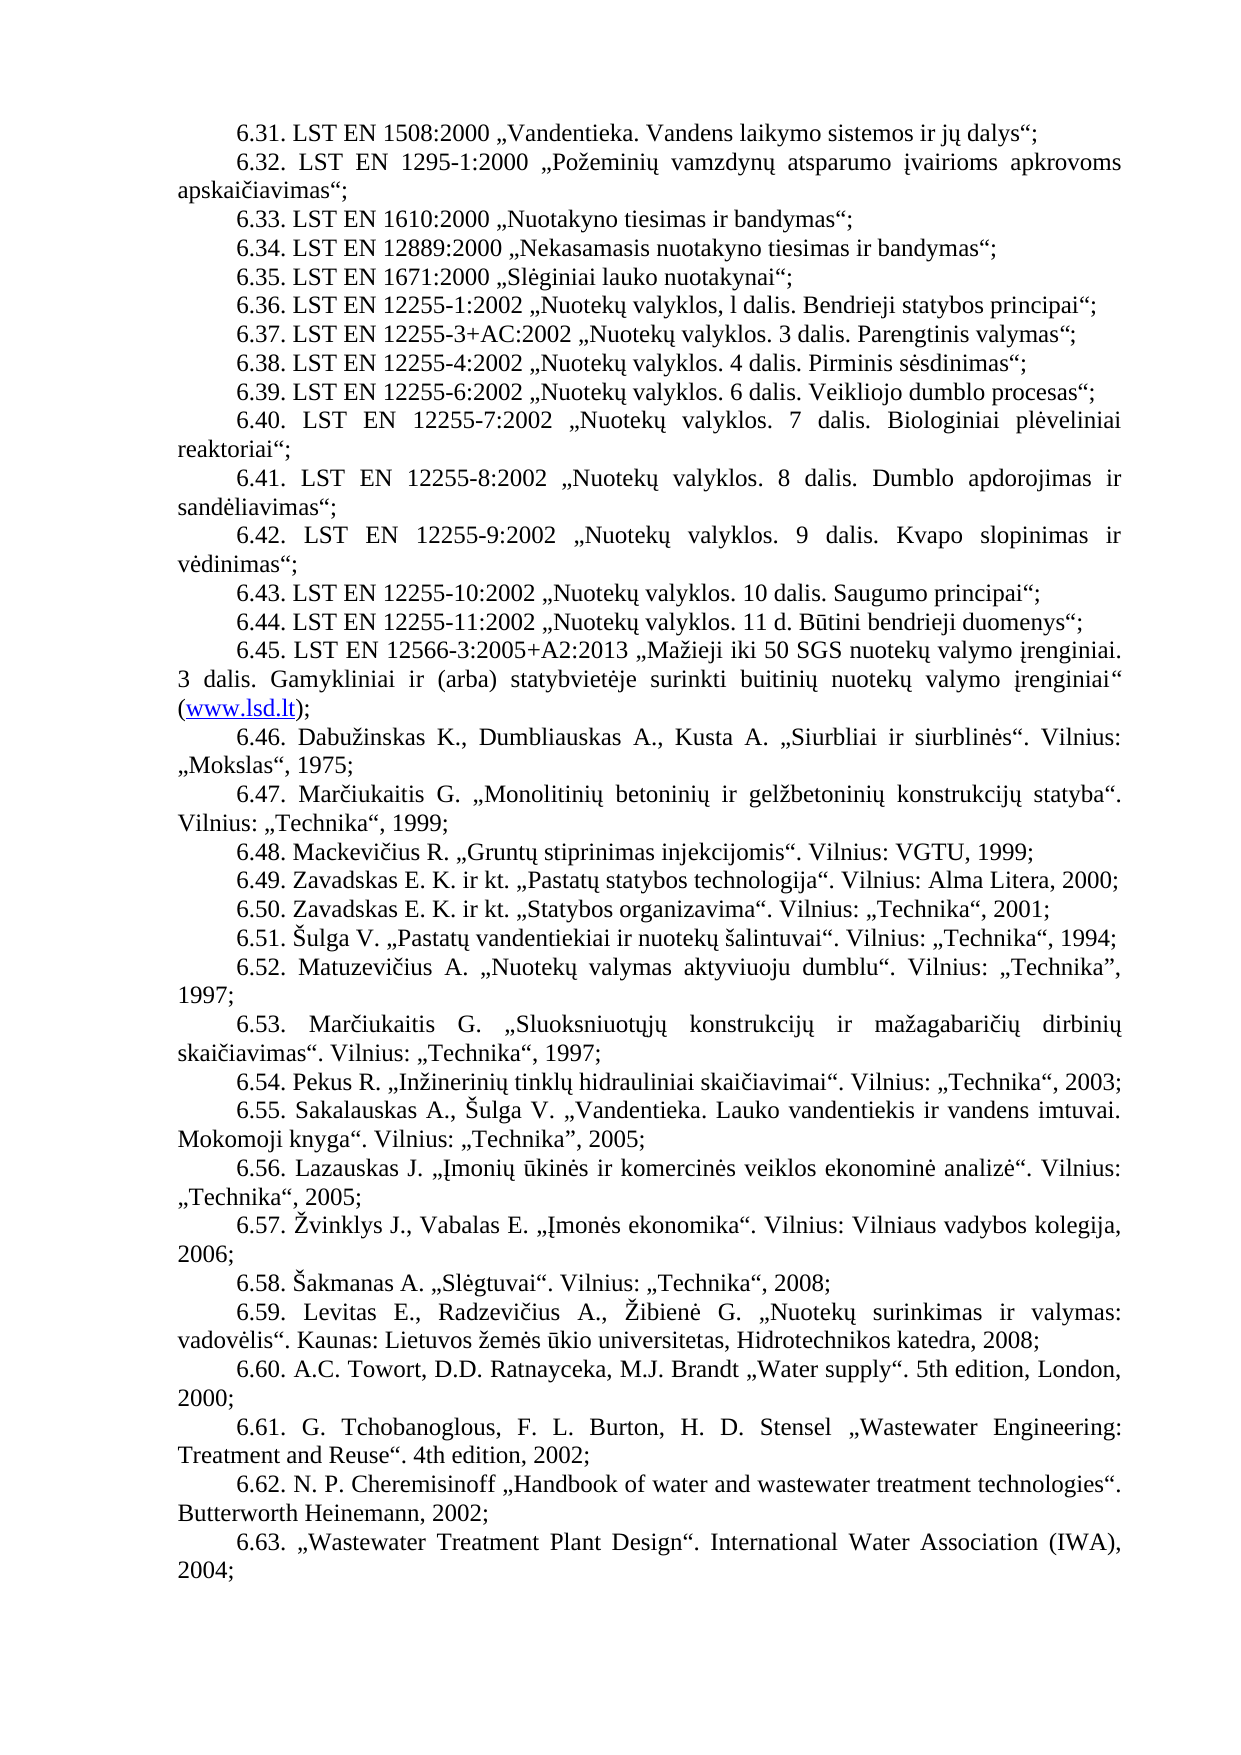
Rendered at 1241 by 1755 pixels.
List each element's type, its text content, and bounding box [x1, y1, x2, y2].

text 6.38. LST EN 12255-4:2002 „Nuotekų valyklos. 4 dalis. Pirminis sėsdinimas“; [177, 348, 1122, 377]
text 6.35. LST EN 1671:2000 „Slėginiai lauko nuotakynai“; [177, 262, 1122, 291]
text 6.49. Zavadskas E. K. ir kt. „Pastatų statybos technologija“. Vilnius: Alma Litera, 2000; [177, 866, 1122, 894]
text 6.60. A.C. Towort, D.D. Ratnayceka, M.J. Brandt „Water supply“. 5th edition, London, 2000; [177, 1354, 1122, 1412]
text 6.48. Mackevičius R. „Gruntų stiprinimas injekcijomis“. Vilnius: VGTU, 1999; [177, 837, 1122, 866]
text 6.34. LST EN 12889:2000 „Nekasamasis nuotakyno tiesimas ir bandymas“; [177, 233, 1122, 262]
text 6.55. Sakalauskas A., Šulga V. „Vandentieka. Lauko vandentiekis ir vandens imtuvai. Mokomoji knyga“. Vilnius: „Technika”, 2005; [177, 1096, 1122, 1153]
text 6.54. Pekus R. „Inžinerinių tinklų hidrauliniai skaičiavimai“. Vilnius: „Technika“, 2003; [177, 1067, 1122, 1096]
text 6.43. LST EN 12255-10:2002 „Nuotekų valyklos. 10 dalis. Saugumo principai“; [177, 578, 1122, 607]
text 6.31. LST EN 1508:2000 „Vandentieka. Vandens laikymo sistemos ir jų dalys“; [177, 118, 1122, 147]
text 6.62. N. P. Cheremisinoff „Handbook of water and wastewater treatment technologies“. Butterworth Heinemann, 2002; [177, 1469, 1122, 1527]
text 6.59. Levitas E., Radzevičius A., Žibienė G. „Nuotekų surinkimas ir valymas: vadovėlis“. Kaunas: Lietuvos žemės ūkio universitetas, Hidrotechnikos katedra, 2008; [177, 1297, 1122, 1354]
text 6.52. Matuzevičius A. „Nuotekų valymas aktyviuoju dumblu“. Vilnius: „Technika”, 1997; [177, 952, 1122, 1009]
text 6.37. LST EN 12255-3+AC:2002 „Nuotekų valyklos. 3 dalis. Parengtinis valymas“; [177, 319, 1122, 348]
text 6.57. Žvinklys J., Vabalas E. „Įmonės ekonomika“. Vilnius: Vilniaus vadybos kolegija, 2006; [177, 1211, 1122, 1268]
text 6.32. LST EN 1295-1:2000 „Požeminių vamzdynų atsparumo įvairioms apkrovoms apskaičiavimas“; [177, 147, 1122, 204]
text 6.44. LST EN 12255-11:2002 „Nuotekų valyklos. 11 d. Būtini bendrieji duomenys“; [177, 607, 1122, 636]
text 6.58. Šakmanas A. „Slėgtuvai“. Vilnius: „Technika“, 2008; [177, 1268, 1122, 1297]
text 6.41. LST EN 12255-8:2002 „Nuotekų valyklos. 8 dalis. Dumblo apdorojimas ir sandėliavimas“; [177, 463, 1122, 521]
text 6.53. Marčiukaitis G. „Sluoksniuotųjų konstrukcijų ir mažagabaričių dirbinių skaičiavimas“. Vilnius: „Technika“, 1997; [177, 1009, 1122, 1067]
text 6.36. LST EN 12255-1:2002 „Nuotekų valyklos, l dalis. Bendrieji statybos principai“; [177, 291, 1122, 319]
text 6.47. Marčiukaitis G. „Monolitinių betoninių ir gelžbetoninių konstrukcijų statyba“. Vilnius: „Technika“, 1999; [177, 779, 1122, 837]
text 6.50. Zavadskas E. K. ir kt. „Statybos organizavima“. Vilnius: „Technika“, 2001; [177, 894, 1122, 923]
text 6.45. LST EN 12566-3:2005+A2:2013 „Mažieji iki 50 SGS nuotekų valymo įrenginiai. 3 dalis. Gamykliniai ir (arba) statybvietėje surinkti buitinių nuotekų valymo įrenginiai“ (www.lsd.lt); [177, 636, 1122, 722]
text 6.61. G. Tchobanoglous, F. L. Burton, H. D. Stensel „Wastewater Engineering: Treatment and Reuse“. 4th edition, 2002; [177, 1412, 1122, 1469]
text 6.33. LST EN 1610:2000 „Nuotakyno tiesimas ir bandymas“; [177, 204, 1122, 233]
text 6.42. LST EN 12255-9:2002 „Nuotekų valyklos. 9 dalis. Kvapo slopinimas ir vėdinimas“; [177, 521, 1122, 578]
text 6.63. „Wastewater Treatment Plant Design“. International Water Association (IWA), 2004; [177, 1527, 1122, 1584]
text 6.40. LST EN 12255-7:2002 „Nuotekų valyklos. 7 dalis. Biologiniai plėveliniai reaktoriai“; [177, 406, 1122, 463]
text 6.56. Lazauskas J. „Įmonių ūkinės ir komercinės veiklos ekonominė analizė“. Vilnius: „Technika“, 2005; [177, 1153, 1122, 1211]
text 6.46. Dabužinskas K., Dumbliauskas A., Kusta A. „Siurbliai ir siurblinės“. Vilnius: „Mokslas“, 1975; [177, 722, 1122, 779]
text 6.39. LST EN 12255-6:2002 „Nuotekų valyklos. 6 dalis. Veikliojo dumblo procesas“; [177, 377, 1122, 406]
text 6.51. Šulga V. „Pastatų vandentiekiai ir nuotekų šalintuvai“. Vilnius: „Technika“, 1994; [177, 923, 1122, 952]
